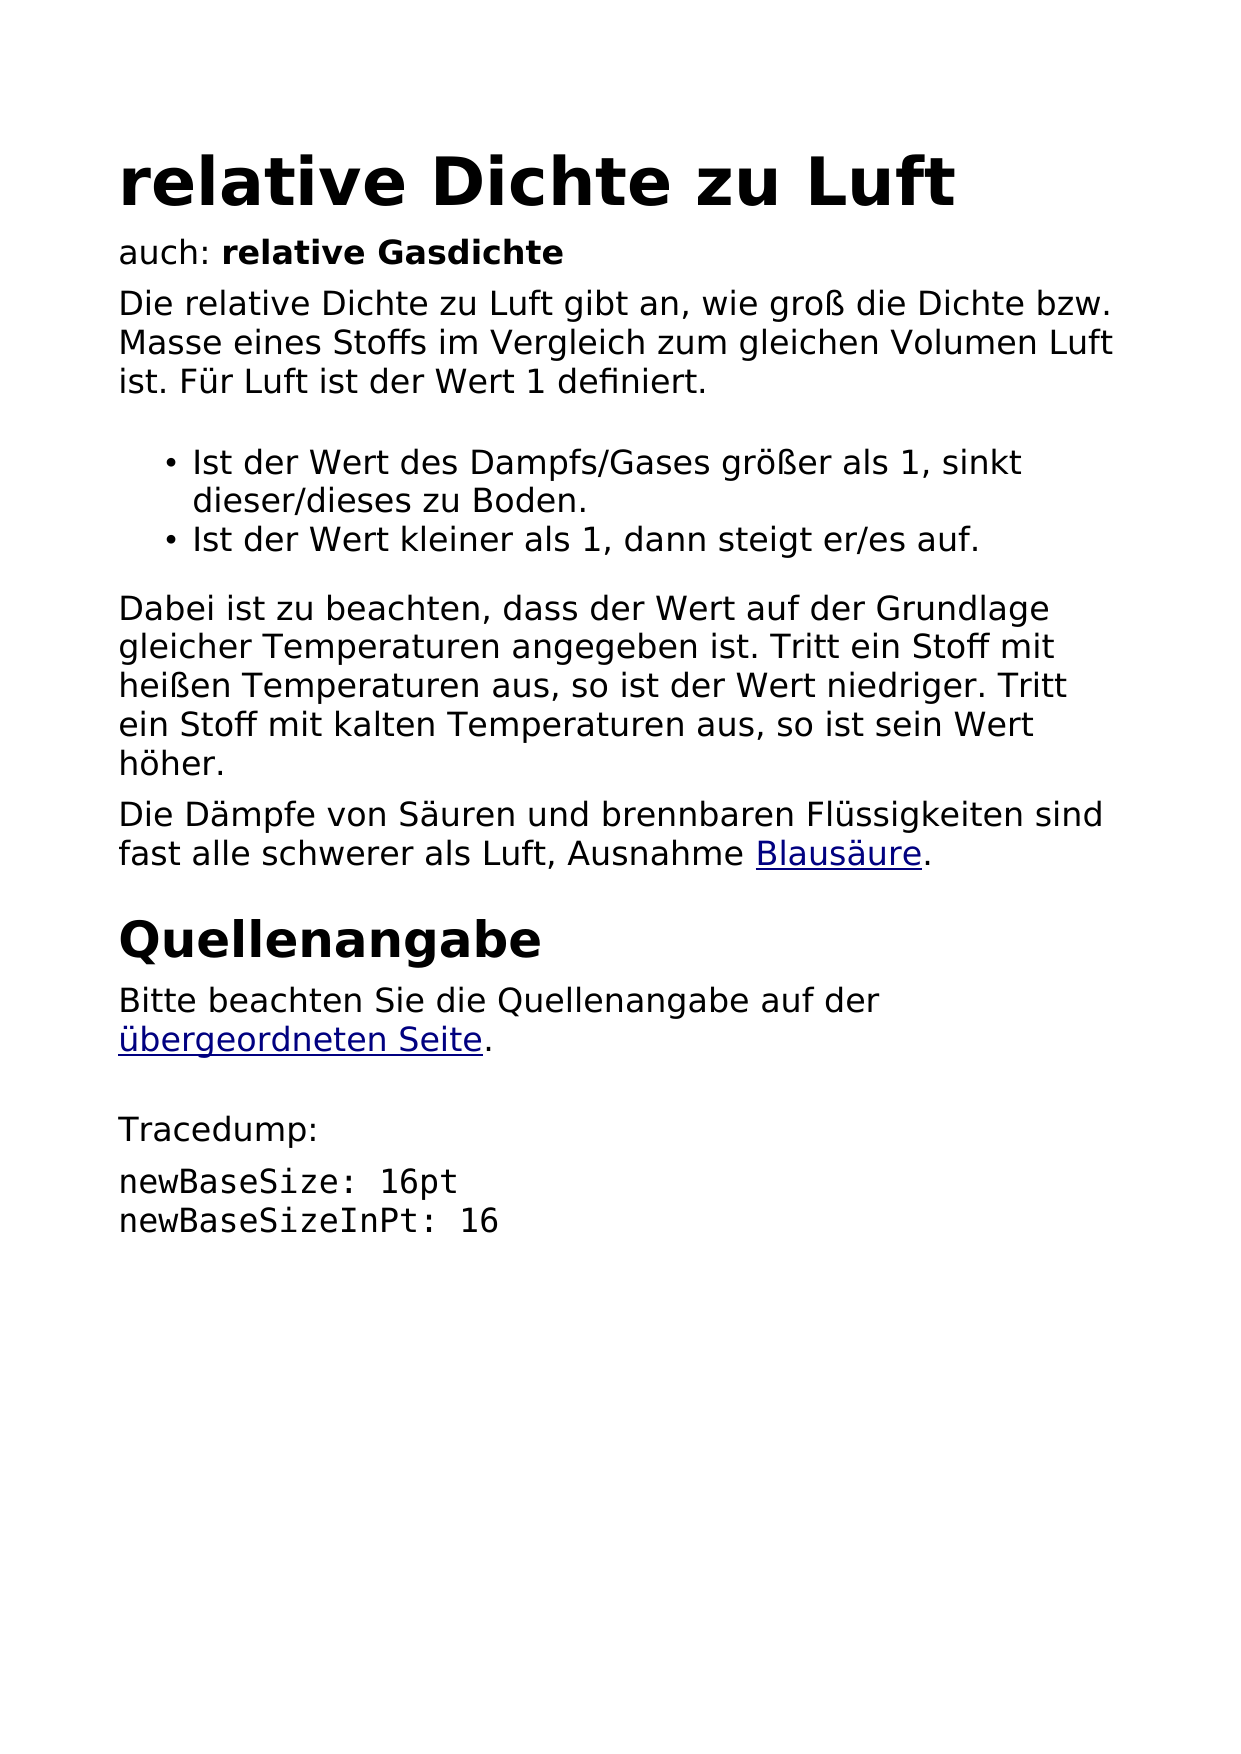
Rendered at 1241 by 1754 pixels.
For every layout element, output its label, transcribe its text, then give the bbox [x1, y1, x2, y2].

text Dabei ist zu beachten, dass der Wert auf der Grundlage gleicher Temperaturen angegeben ist. Tritt ein Stoff mit heißen Temperaturen aus, so ist der Wert niedriger. Tritt ein Stoff mit kalten Temperaturen aus, so ist sein Wert höher. [118, 589, 1122, 783]
text Die Dämpfe von Säuren und brennbaren Flüssigkeiten sind fast alle schwerer als Luft, Ausnahme Blausäure. [118, 796, 1122, 874]
subtitle relative Dichte zu Luft [118, 143, 1122, 221]
list Ist der Wert des Dampfs/Gases größer als 1, sinkt dieser/dieses zu Boden. [177, 443, 1122, 521]
text Die relative Dichte zu Luft gibt an, wie groß die Dichte bzw. Masse eines Stoffs im Vergleich zum gleichen Volumen Luft ist. Für Luft ist der Wert 1 definiert. [118, 284, 1122, 401]
subtitle Quellenangabe [118, 911, 1122, 969]
text Bitte beachten Sie die Quellenangabe auf der übergeordneten Seite. [118, 982, 1122, 1059]
text auch: relative Gasdichte [118, 233, 1122, 272]
text Tracedump: [118, 1072, 1122, 1150]
text newBaseSize: 16pt newBaseSizeInPt: 16 [118, 1162, 1122, 1240]
list Ist der Wert kleiner als 1, dann steigt er/es auf. [177, 521, 1122, 560]
